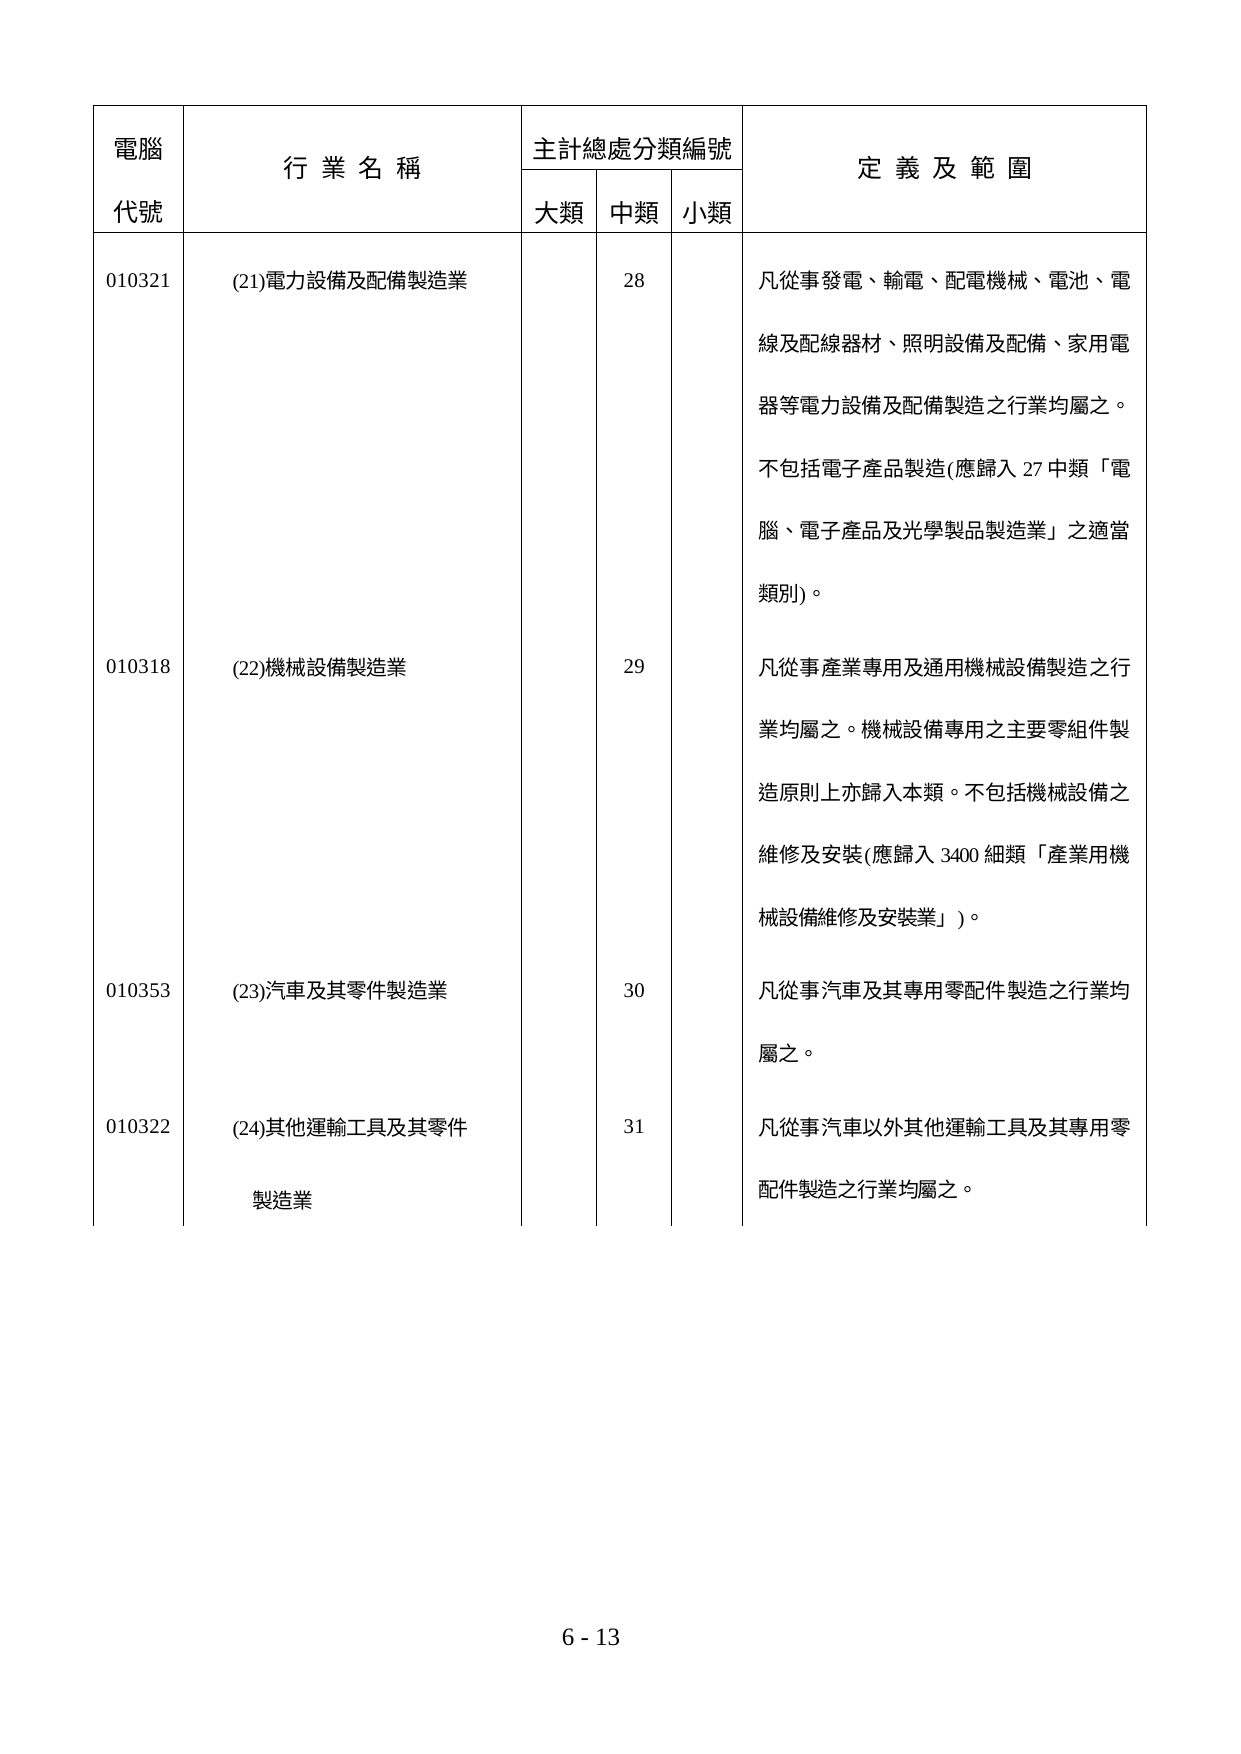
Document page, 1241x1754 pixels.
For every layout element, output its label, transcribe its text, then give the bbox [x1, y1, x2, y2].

table_cell (23)汽車及其零件製造業 [184, 942, 521, 1078]
table_cell 凡從事發電、輸電、配電機械、電池、電線及配線器材、照明設備及配備、家用電器等電力設備及配備製造之行業均屬之。不包括電子產品製造(應歸入27中類「電腦、電子產品及光學製品製造業」之適當類別)。 [743, 233, 1146, 618]
table_cell [672, 233, 742, 618]
table_cell 010353 [94, 942, 183, 1078]
table_cell 大類 [522, 170, 596, 232]
table_cell [522, 942, 596, 1078]
table_cell 凡從事汽車及其專用零配件製造之行業均屬之。 [743, 942, 1146, 1078]
table_cell (22)機械設備製造業 [184, 619, 521, 942]
table_cell 凡從事產業專用及通用機械設備製造之行業均屬之。機械設備專用之主要零組件製造原則上亦歸入本類。不包括機械設備之維修及安裝(應歸入3400細類「產業用機械設備維修及安裝業」)。 [743, 619, 1146, 942]
table_cell [522, 619, 596, 942]
table_cell 010322 [94, 1079, 183, 1226]
table_header 電腦 代號 [94, 106, 183, 232]
table_header 主計總處分類編號 [522, 106, 742, 169]
table_cell [522, 1079, 596, 1226]
table_cell (24)其他運輸工具及其零件 製造業 [184, 1079, 521, 1226]
table_cell (21)電力設備及配備製造業 [184, 233, 521, 618]
table_header 行 業 名 稱 [184, 106, 521, 232]
table_cell [672, 1079, 742, 1226]
table_cell [672, 942, 742, 1078]
table_cell 31 [597, 1079, 671, 1226]
table_cell [522, 233, 596, 618]
table_cell [672, 619, 742, 942]
table_cell 28 [597, 233, 671, 618]
table_cell 凡從事汽車以外其他運輸工具及其專用零配件製造之行業均屬之。 [743, 1079, 1146, 1226]
table_header 定 義 及 範 圍 [743, 106, 1146, 232]
table_cell 小類 [672, 170, 742, 232]
table_cell 30 [597, 942, 671, 1078]
table_cell 010318 [94, 619, 183, 942]
table_cell 中類 [597, 170, 671, 232]
table_cell 29 [597, 619, 671, 942]
table_cell 010321 [94, 233, 183, 618]
